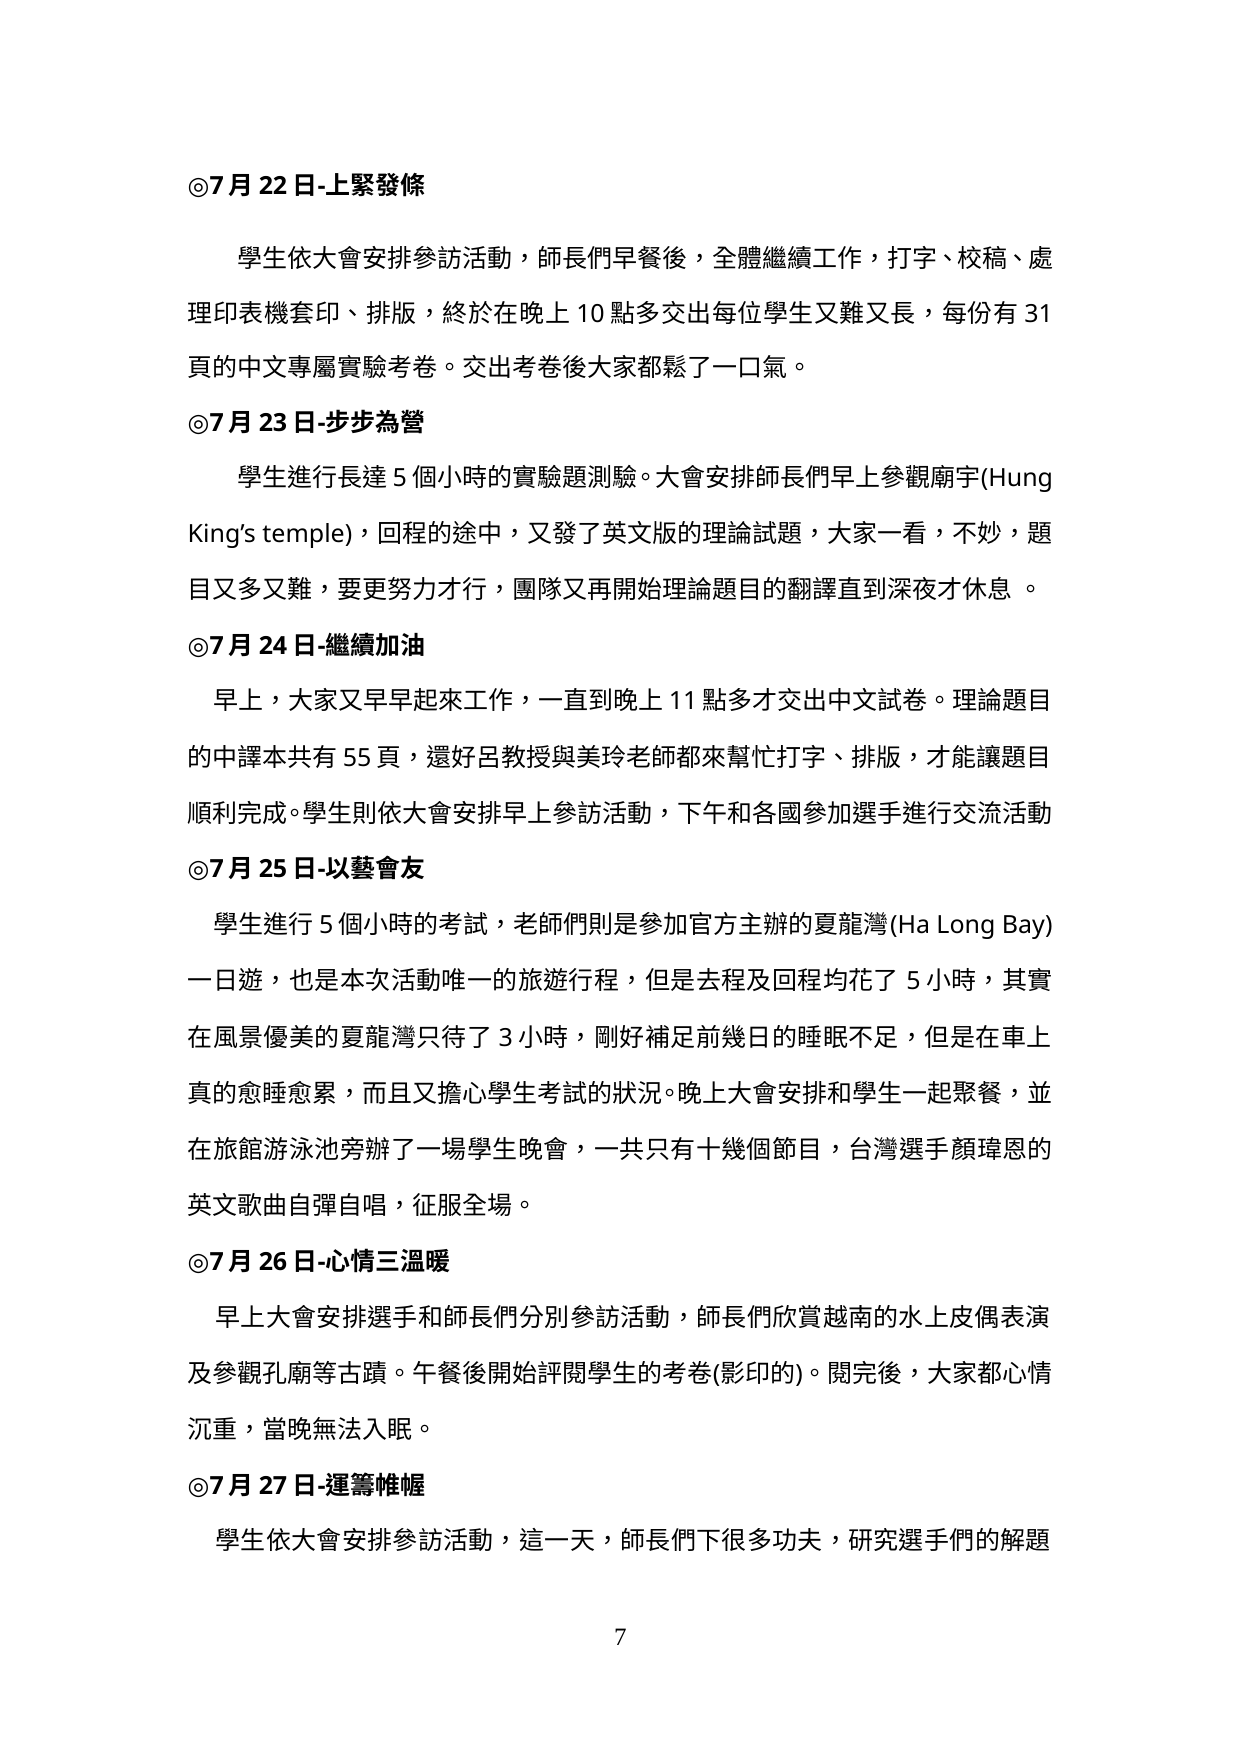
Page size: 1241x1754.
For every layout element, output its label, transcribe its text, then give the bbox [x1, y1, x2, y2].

text ◎7月26日-心情三溫暖 [187, 1241, 1053, 1278]
text 學生依大會安排參訪活動，師長們早餐後，全體繼續工作，打字、校稿、處理印表機套印、排版，終於在晚上10點多交出每位學生又難又長，每份有31頁的中文專屬實驗考卷。交出考卷後大家都鬆了一口氣。 [187, 239, 1053, 384]
text ◎7月25日-以藝會友 [187, 848, 1053, 886]
text 早上，大家又早早起來工作，一直到晚上11點多才交出中文試卷。理論題目的中譯本共有55頁，還好呂教授與美玲老師都來幫忙打字、排版，才能讓題目順利完成。學生則依大會安排早上參訪活動，下午和各國參加選手進行交流活動。 [187, 680, 1053, 830]
text ◎7月22日-上緊發條 [187, 164, 1053, 202]
text 學生進行長達5個小時的實驗題測驗。大會安排師長們早上參觀廟宇(Hung King’s temple)，回程的途中，又發了英文版的理論試題，大家一看，不妙，題目又多又難，要更努力才行，團隊又再開始理論題目的翻譯直到深夜才休息 。 [187, 456, 1053, 606]
text 早上大會安排選手和師長們分別參訪活動，師長們欣賞越南的水上皮偶表演及參觀孔廟等古蹟。午餐後開始評閱學生的考卷(影印的)。閱完後，大家都心情沉重，當晚無法入眠。 [187, 1296, 1053, 1446]
text ◎7月27日-運籌帷幄 [187, 1464, 1053, 1502]
text ◎7月24日-繼續加油 [187, 624, 1053, 662]
text ◎7月23日-步步為營 [187, 402, 1053, 438]
text 學生依大會安排參訪活動，這一天，師長們下很多功夫，研究選手們的解題 [187, 1520, 1053, 1558]
text 學生進行5個小時的考試，老師們則是參加官方主辦的夏龍灣(Ha Long Bay)一日遊，也是本次活動唯一的旅遊行程，但是去程及回程均花了5小時，其實在風景優美的夏龍灣只待了3小時，剛好補足前幾日的睡眠不足，但是在車上真的愈睡愈累，而且又擔心學生考試的狀況。晚上大會安排和學生一起聚餐，並在旅館游泳池旁辦了一場學生晚會，一共只有十幾個節目，台灣選手顏瑋恩的英文歌曲自彈自唱，征服全場。 [187, 904, 1053, 1223]
